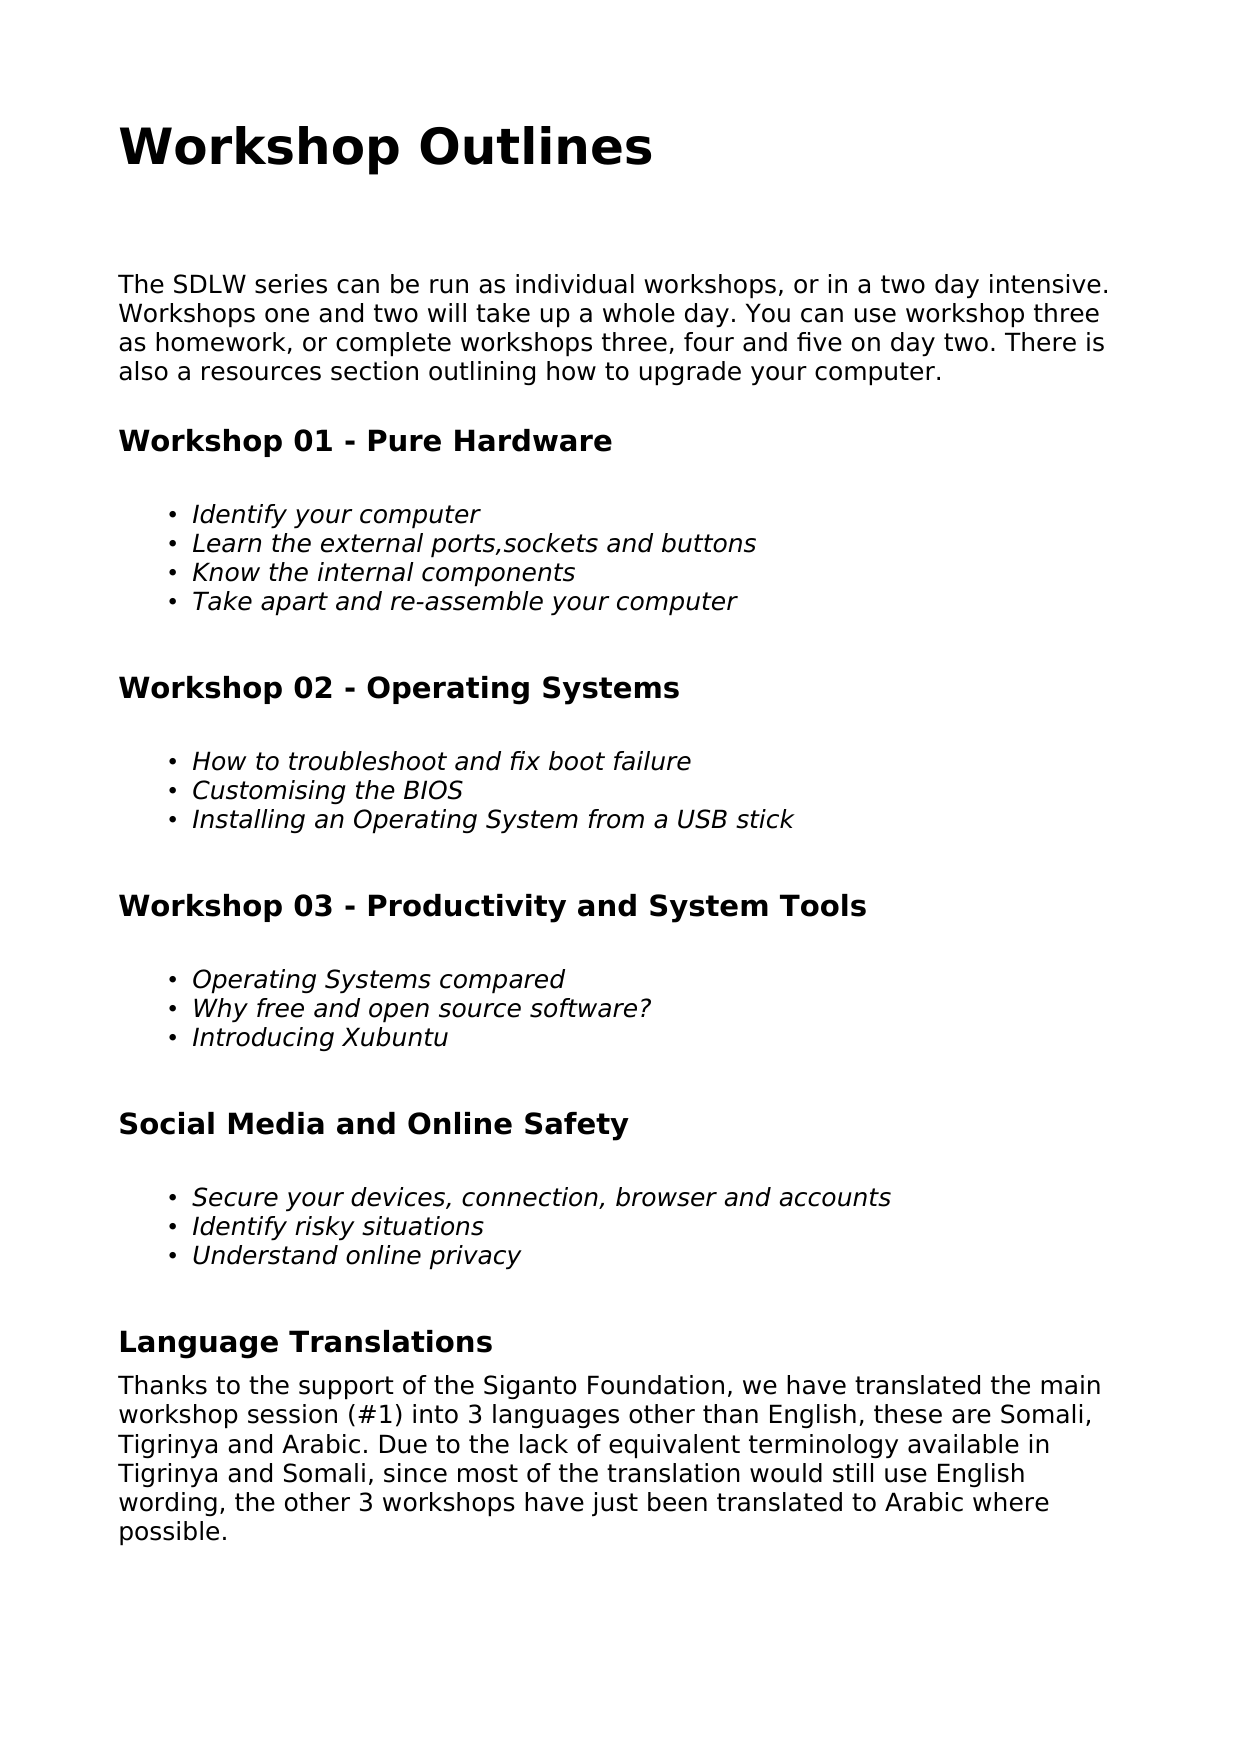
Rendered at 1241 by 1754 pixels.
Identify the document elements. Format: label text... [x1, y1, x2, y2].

subtitle Social Media and Online Safety [118, 1107, 1122, 1141]
subtitle Workshop 01 - Pure Hardware [118, 424, 1122, 458]
text The SDLW series can be run as individual workshops, or in a two day intensive. Workshops one and two will take up a whole day. You can use workshop three as homework, or complete workshops three, four and five on day two. There is also a resources section outlining how to upgrade your computer. [118, 270, 1122, 387]
list Learn the external ports,sockets and buttons [177, 529, 1122, 558]
list Know the internal components [177, 558, 1122, 588]
text Thanks to the support of the Siganto Foundation, we have translated the main workshop session (#1) into 3 languages other than English, these are Somali, Tigrinya and Arabic. Due to the lack of equivalent terminology available in Tigrinya and Somali, since most of the translation would still use English wording, the other 3 workshops have just been translated to Arabic where possible. [118, 1371, 1122, 1546]
subtitle Workshop 03 - Productivity and System Tools [118, 889, 1122, 923]
subtitle Workshop 02 - Operating Systems [118, 671, 1122, 705]
list Identify risky situations [177, 1212, 1122, 1241]
list Operating Systems compared [177, 965, 1122, 994]
list Take apart and re-assemble your computer [177, 588, 1122, 617]
list Understand online privacy [177, 1241, 1122, 1271]
subtitle Workshop Outlines [118, 118, 1122, 176]
list Secure your devices, connection, browser and accounts [177, 1183, 1122, 1212]
list Installing an Operating System from a USB stick [177, 806, 1122, 835]
list Introducing Xubuntu [177, 1023, 1122, 1053]
list Customising the BIOS [177, 776, 1122, 806]
list Why free and open source software? [177, 994, 1122, 1023]
list Identify your computer [177, 500, 1122, 529]
subtitle Language Translations [118, 1325, 1122, 1359]
list How to troubleshoot and fix boot failure [177, 747, 1122, 776]
